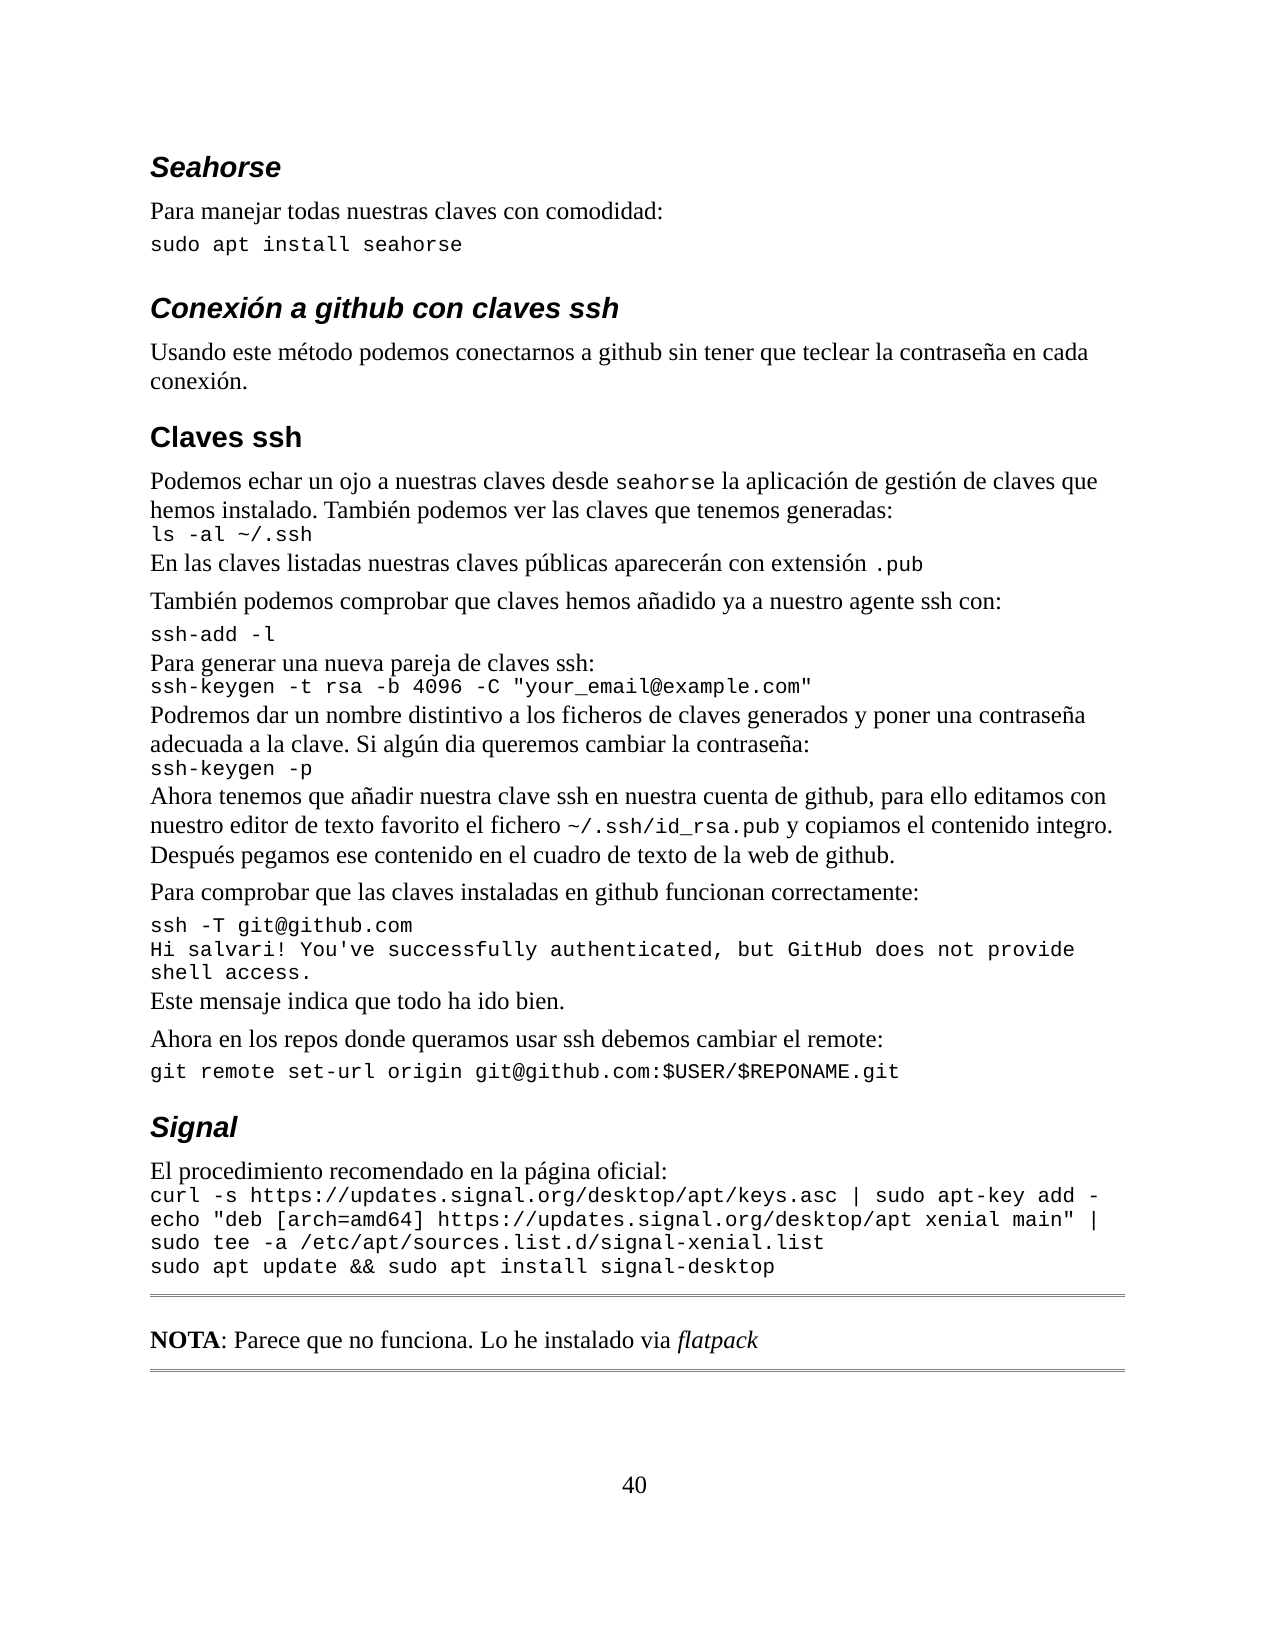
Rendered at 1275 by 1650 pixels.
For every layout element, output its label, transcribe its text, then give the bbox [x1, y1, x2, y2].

text ssh-keygen -p [150, 758, 1125, 781]
text Usando este método podemos conectarnos a github sin tener que teclear la contraseña en cada conexión. [150, 337, 1125, 395]
text ssh-keygen -t rsa -b 4096 -C "your_email@example.com" [150, 677, 1125, 700]
text ssh -T git@github.com [150, 915, 1125, 939]
text NOTA: Parece que no funciona. Lo he instalado via flatpack [150, 1326, 1125, 1354]
text Podemos echar un ojo a nuestras claves desde seahorse la aplicación de gestión de claves que hemos instalado. También podemos ver las claves que tenemos generadas: [150, 466, 1125, 524]
text Este mensaje indica que todo ha ido bien. [150, 986, 1125, 1015]
text En las claves listadas nuestras claves públicas aparecerán con extensión .pub [150, 548, 1125, 577]
text ls -al ~/.ssh [150, 524, 1125, 548]
text Ahora en los repos donde queramos usar ssh debemos cambiar el remote: [150, 1024, 1125, 1052]
text Para comprobar que las claves instaladas en github funcionan correctamente: [150, 877, 1125, 906]
subtitle Claves ssh [150, 420, 1125, 453]
subtitle Signal [150, 1110, 1125, 1144]
text Para generar una nueva pareja de claves ssh: [150, 648, 1125, 677]
text sudo apt install seahorse [150, 234, 1125, 257]
text Para manejar todas nuestras claves con comodidad: [150, 196, 1125, 225]
text ssh-add -l [150, 624, 1125, 648]
text Hi salvari! You've successfully authenticated, but GitHub does not provide shell access. [150, 939, 1125, 986]
text Ahora tenemos que añadir nuestra clave ssh en nuestra cuenta de github, para ello editamos con nuestro editor de texto favorito el fichero ~/.ssh/id_rsa.pub y copiamos el contenido integro. Después pegamos ese contenido en el cuadro de texto de la web de github. [150, 781, 1125, 868]
text git remote set-url origin git@github.com:$USER/$REPONAME.git [150, 1061, 1125, 1085]
text sudo apt update && sudo apt install signal-desktop [150, 1256, 1125, 1279]
text echo "deb [arch=amd64] https://updates.signal.org/desktop/apt xenial main" | sudo tee -a /etc/apt/sources.list.d/signal-xenial.list [150, 1208, 1125, 1256]
subtitle Conexión a github con claves ssh [150, 291, 1125, 325]
text Podremos dar un nombre distintivo a los ficheros de claves generados y poner una contraseña adecuada a la clave. Si algún dia queremos cambiar la contraseña: [150, 700, 1125, 758]
text También podemos comprobar que claves hemos añadido ya a nuestro agente ssh con: [150, 586, 1125, 615]
text El procedimiento recomendado en la página oficial: [150, 1156, 1125, 1185]
text curl -s https://updates.signal.org/desktop/apt/keys.asc | sudo apt-key add - [150, 1185, 1125, 1208]
subtitle Seahorse [150, 150, 1125, 183]
